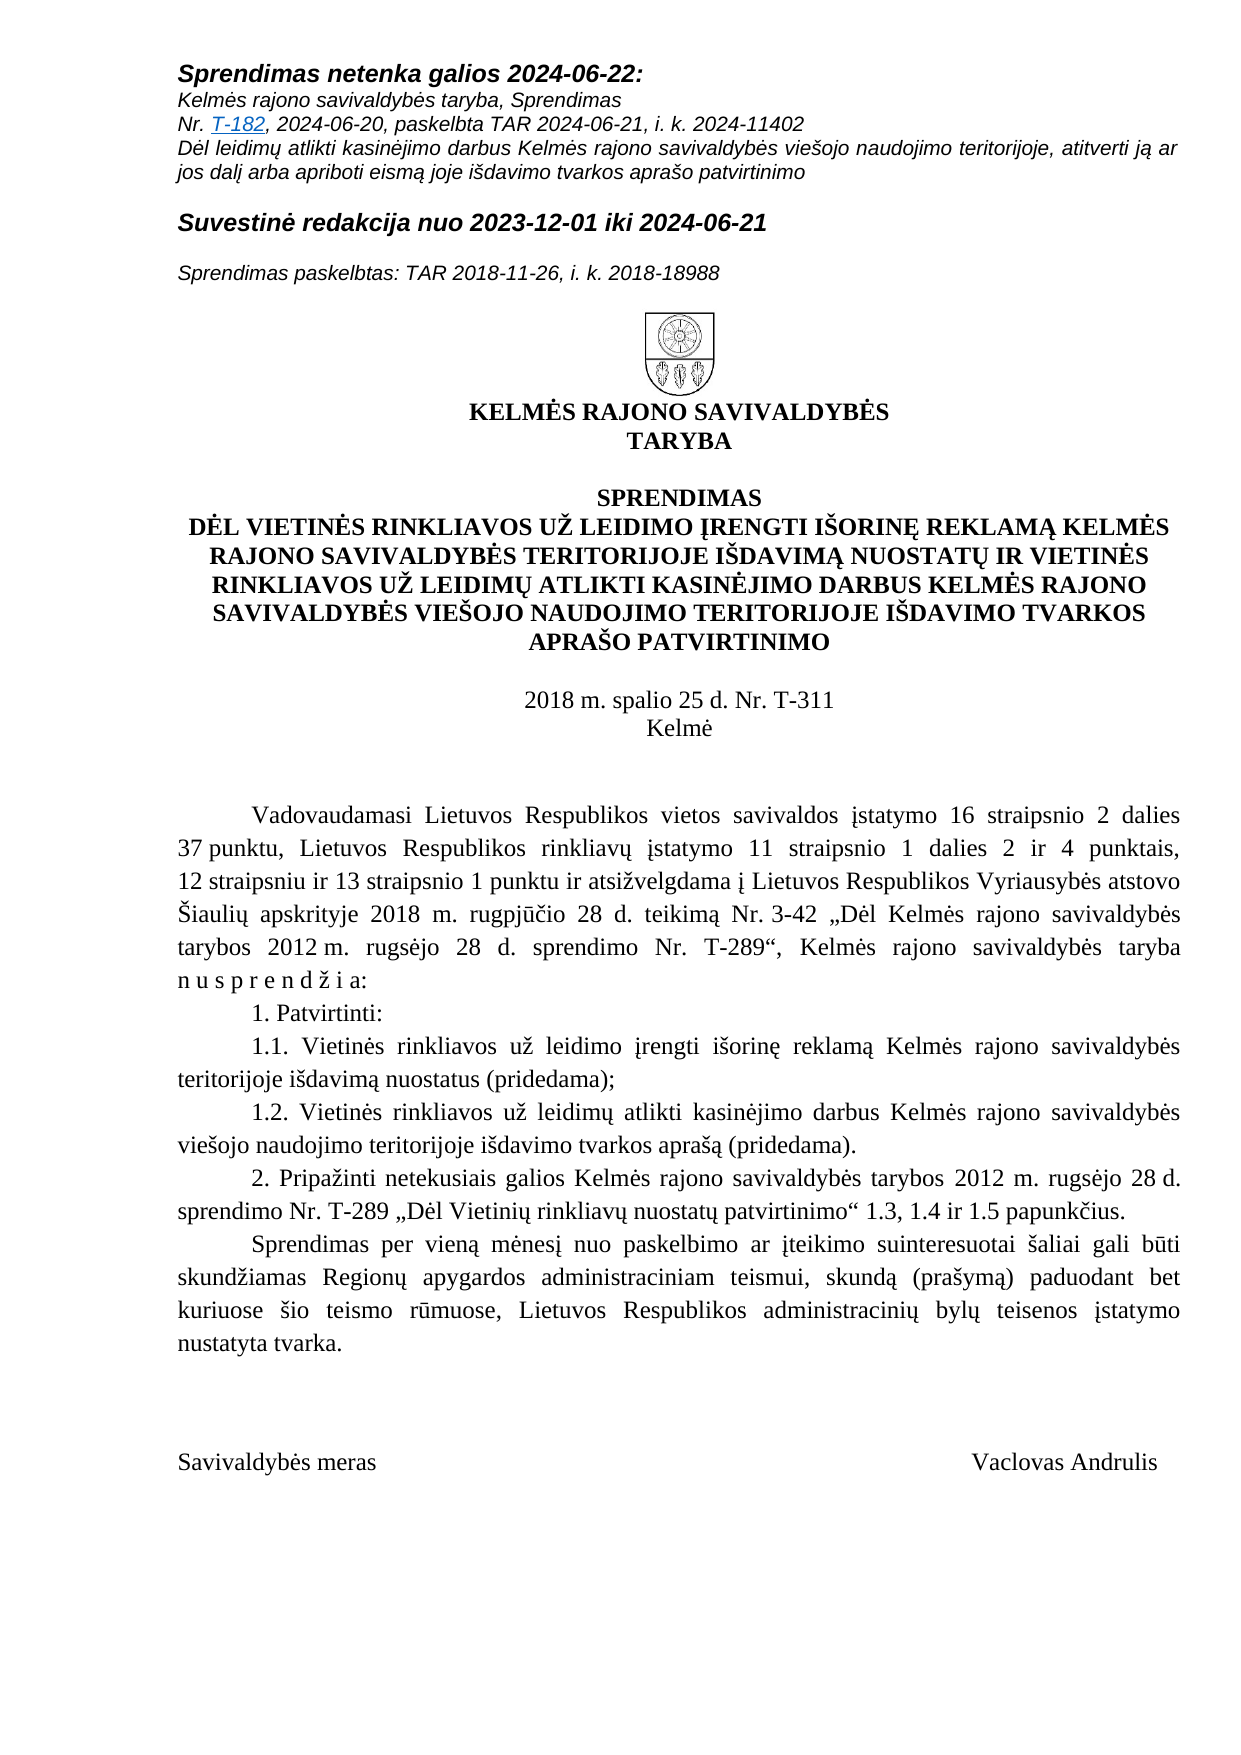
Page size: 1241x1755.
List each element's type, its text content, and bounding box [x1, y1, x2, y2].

text Kelmė [177, 713, 1181, 742]
text DĖL VIETINĖS RINKLIAVOS UŽ LEIDIMO ĮRENGTI IŠORINĘ REKLAMĄ KELMĖS RAJONO SAVIVALDYBĖS TERITORIJOJE IŠDAVIMĄ NUOSTATŲ IR VIETINĖS RINKLIAVOS UŽ LEIDIMŲ ATLIKTI KASINĖJIMO DARBUS KELMĖS RAJONO SAVIVALDYBĖS VIEŠOJO NAUDOJIMO TERITORIJOJE IŠDAVIMO TVARKOS APRAŠO PATVIRTINIMO [177, 512, 1181, 656]
text Dėl leidimų atlikti kasinėjimo darbus Kelmės rajono savivaldybės viešojo naudojimo teritorijoje, atitverti ją ar jos dalį arba apriboti eismą joje išdavimo tvarkos aprašo patvirtinimo [177, 136, 1181, 184]
text 1. Patvirtinti: [177, 998, 1181, 1027]
text Sprendimas netenka galios 2024-06-22: [177, 59, 1181, 88]
text 1.1. Vietinės rinkliavos už leidimo įrengti išorinę reklamą Kelmės rajono savivaldybės teritorijoje išdavimą nuostatus (pridedama); [177, 1031, 1181, 1093]
text Vadovaudamasi Lietuvos Respublikos vietos savivaldos įstatymo 16 straipsnio 2 dalies 37 punktu, Lietuvos Respublikos rinkliavų įstatymo 11 straipsnio 1 dalies 2 ir 4 punktais, 12 straipsniu ir 13 straipsnio 1 punktu ir atsižvelgdama į Lietuvos Respublikos Vyriausybės atstovo Šiaulių apskrityje 2018 m. rugpjūčio 28 d. teikimą Nr. 3-42 „Dėl Kelmės rajono savivaldybės tarybos 2012 m. rugsėjo 28 d. sprendimo Nr. T-289“, Kelmės rajono savivaldybės taryba nusprendžia: [177, 800, 1181, 994]
text Kelmės rajono savivaldybės taryba, Sprendimas [177, 88, 1181, 112]
text Suvestinė redakcija nuo 2023-12-01 iki 2024-06-21 [177, 208, 1181, 236]
text Nr. T-182, 2024-06-20, paskelbta TAR 2024-06-21, i. k. 2024-11402 [177, 112, 1181, 136]
text Sprendimas paskelbtas: TAR 2018-11-26, i. k. 2018-18988 [177, 260, 1181, 284]
text Sprendimas per vieną mėnesį nuo paskelbimo ar įteikimo suinteresuotai šaliai gali būti skundžiamas Regionų apygardos administraciniam teismui, skundą (prašymą) paduodant bet kuriuose šio teismo rūmuose, Lietuvos Respublikos administracinių bylų teisenos įstatymo nustatyta tvarka. [177, 1229, 1181, 1357]
text 1.2. Vietinės rinkliavos už leidimų atlikti kasinėjimo darbus Kelmės rajono savivaldybės viešojo naudojimo teritorijoje išdavimo tvarkos aprašą (pridedama). [177, 1097, 1181, 1159]
text 2. Pripažinti netekusiais galios Kelmės rajono savivaldybės tarybos 2012 m. rugsėjo 28 d. sprendimo Nr. T-289 „Dėl Vietinių rinkliavų nuostatų patvirtinimo“ 1.3, 1.4 ir 1.5 papunkčius. [177, 1163, 1181, 1225]
subtitle KELMĖS RAJONO SAVIVALDYBĖS [177, 397, 1181, 426]
text Savivaldybės meras Vaclovas Andrulis [177, 1447, 1181, 1476]
text SPRENDIMAS [177, 483, 1181, 512]
text 2018 m. spalio 25 d. Nr. T-311 [177, 685, 1181, 713]
text TARYBA [177, 426, 1181, 455]
